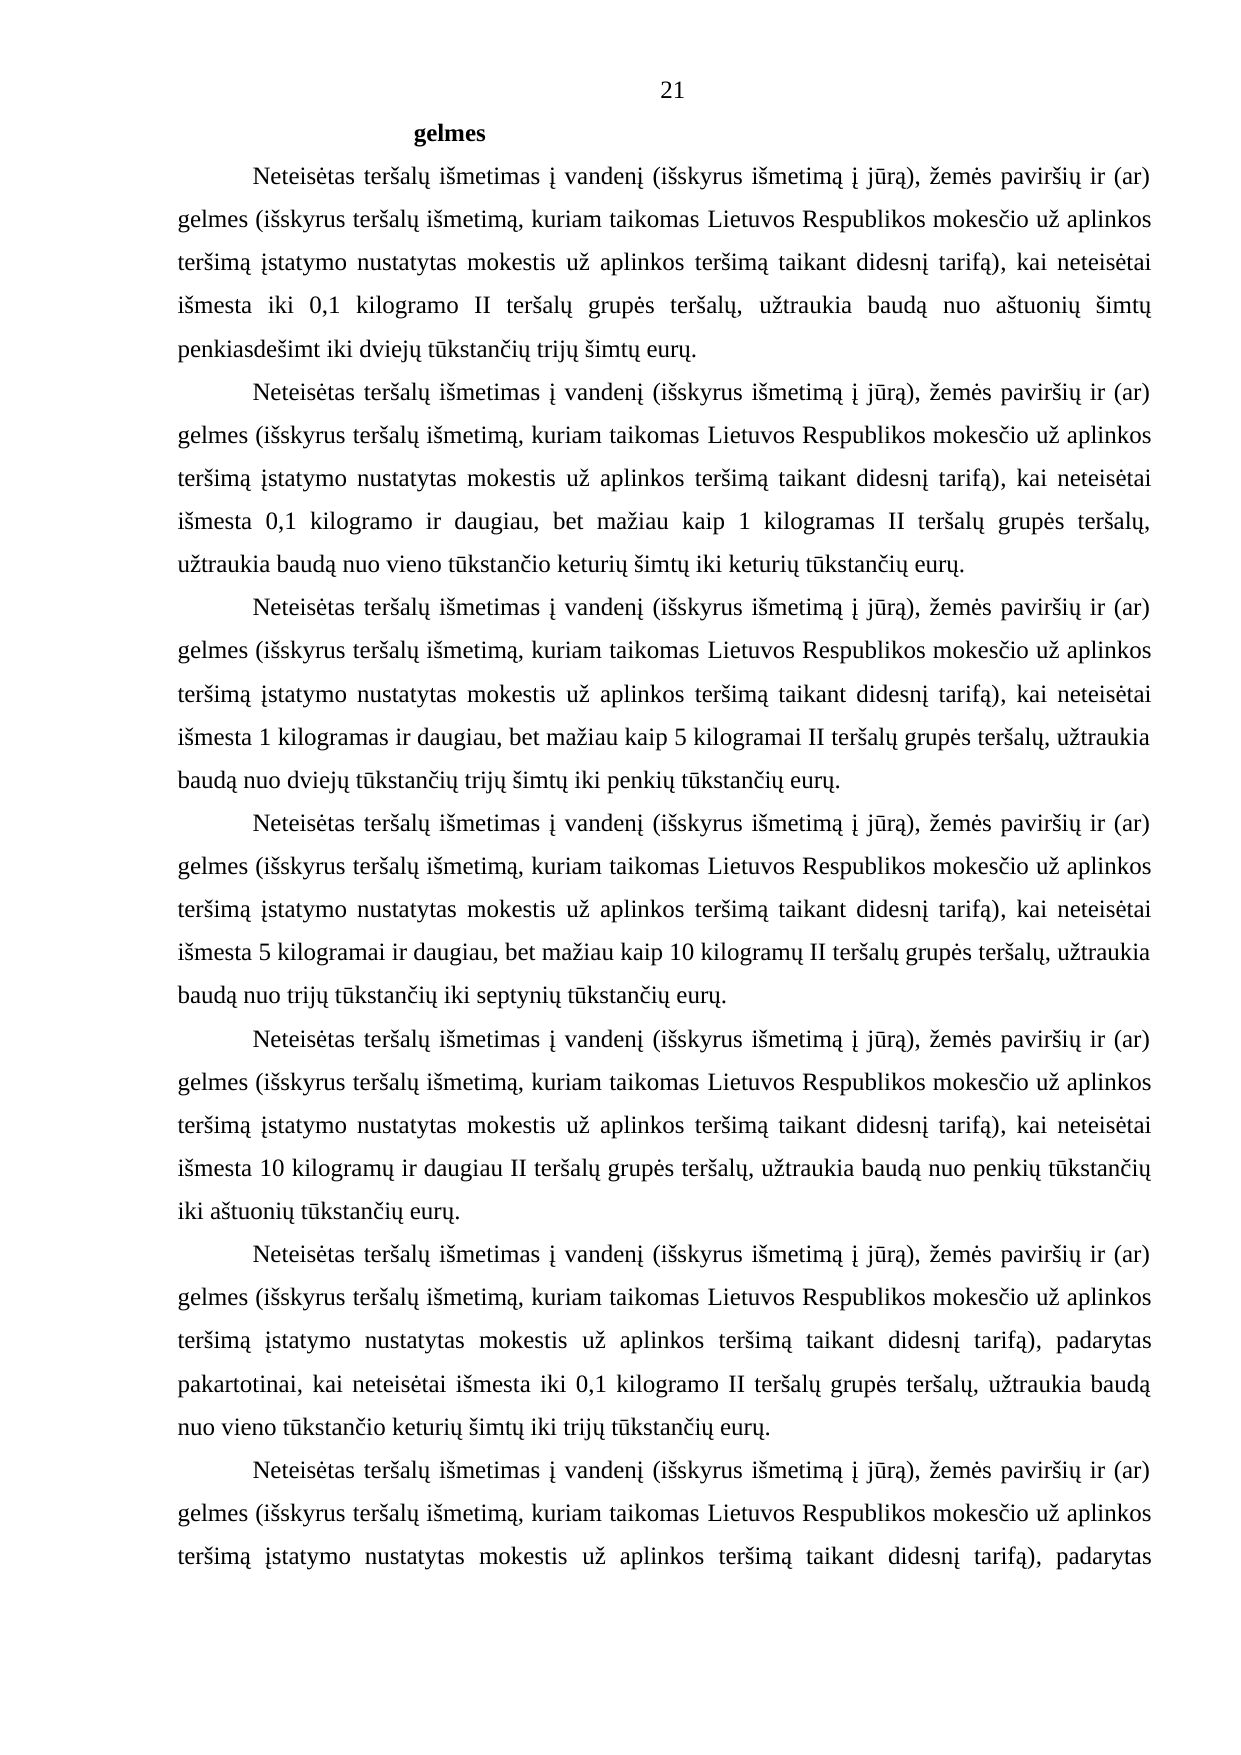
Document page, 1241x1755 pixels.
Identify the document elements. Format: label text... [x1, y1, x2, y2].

text gelmes [252, 118, 1152, 147]
text Neteisėtas teršalų išmetimas į vandenį (išskyrus išmetimą į jūrą), žemės paviršių ir (ar) gelmes (išskyrus teršalų išmetimą, kuriam taikomas Lietuvos Respublikos mokesčio už aplinkos teršimą įstatymo nustatytas mokestis už aplinkos teršimą taikant didesnį tarifą), kai neteisėtai išmesta 1 kilogramas ir daugiau, bet mažiau kaip 5 kilogramai II teršalų grupės teršalų, užtraukia baudą nuo dviejų tūkstančių trijų šimtų iki penkių tūkstančių eurų. [177, 592, 1152, 794]
text Neteisėtas teršalų išmetimas į vandenį (išskyrus išmetimą į jūrą), žemės paviršių ir (ar) gelmes (išskyrus teršalų išmetimą, kuriam taikomas Lietuvos Respublikos mokesčio už aplinkos teršimą įstatymo nustatytas mokestis už aplinkos teršimą taikant didesnį tarifą), kai neteisėtai išmesta 10 kilogramų ir daugiau II teršalų grupės teršalų, užtraukia baudą nuo penkių tūkstančių iki aštuonių tūkstančių eurų. [177, 1024, 1152, 1225]
text Neteisėtas teršalų išmetimas į vandenį (išskyrus išmetimą į jūrą), žemės paviršių ir (ar) gelmes (išskyrus teršalų išmetimą, kuriam taikomas Lietuvos Respublikos mokesčio už aplinkos teršimą įstatymo nustatytas mokestis už aplinkos teršimą taikant didesnį tarifą), padarytas [177, 1455, 1152, 1570]
text Neteisėtas teršalų išmetimas į vandenį (išskyrus išmetimą į jūrą), žemės paviršių ir (ar) gelmes (išskyrus teršalų išmetimą, kuriam taikomas Lietuvos Respublikos mokesčio už aplinkos teršimą įstatymo nustatytas mokestis už aplinkos teršimą taikant didesnį tarifą), kai neteisėtai išmesta 5 kilogramai ir daugiau, bet mažiau kaip 10 kilogramų II teršalų grupės teršalų, užtraukia baudą nuo trijų tūkstančių iki septynių tūkstančių eurų. [177, 808, 1152, 1009]
text Neteisėtas teršalų išmetimas į vandenį (išskyrus išmetimą į jūrą), žemės paviršių ir (ar) gelmes (išskyrus teršalų išmetimą, kuriam taikomas Lietuvos Respublikos mokesčio už aplinkos teršimą įstatymo nustatytas mokestis už aplinkos teršimą taikant didesnį tarifą), kai neteisėtai išmesta iki 0,1 kilogramo II teršalų grupės teršalų, užtraukia baudą nuo aštuonių šimtų penkiasdešimt iki dviejų tūkstančių trijų šimtų eurų. [177, 161, 1152, 362]
text Neteisėtas teršalų išmetimas į vandenį (išskyrus išmetimą į jūrą), žemės paviršių ir (ar) gelmes (išskyrus teršalų išmetimą, kuriam taikomas Lietuvos Respublikos mokesčio už aplinkos teršimą įstatymo nustatytas mokestis už aplinkos teršimą taikant didesnį tarifą), padarytas pakartotinai, kai neteisėtai išmesta iki 0,1 kilogramo II teršalų grupės teršalų, užtraukia baudą nuo vieno tūkstančio keturių šimtų iki trijų tūkstančių eurų. [177, 1239, 1152, 1441]
text Neteisėtas teršalų išmetimas į vandenį (išskyrus išmetimą į jūrą), žemės paviršių ir (ar) gelmes (išskyrus teršalų išmetimą, kuriam taikomas Lietuvos Respublikos mokesčio už aplinkos teršimą įstatymo nustatytas mokestis už aplinkos teršimą taikant didesnį tarifą), kai neteisėtai išmesta 0,1 kilogramo ir daugiau, bet mažiau kaip 1 kilogramas II teršalų grupės teršalų, užtraukia baudą nuo vieno tūkstančio keturių šimtų iki keturių tūkstančių eurų. [177, 377, 1152, 578]
